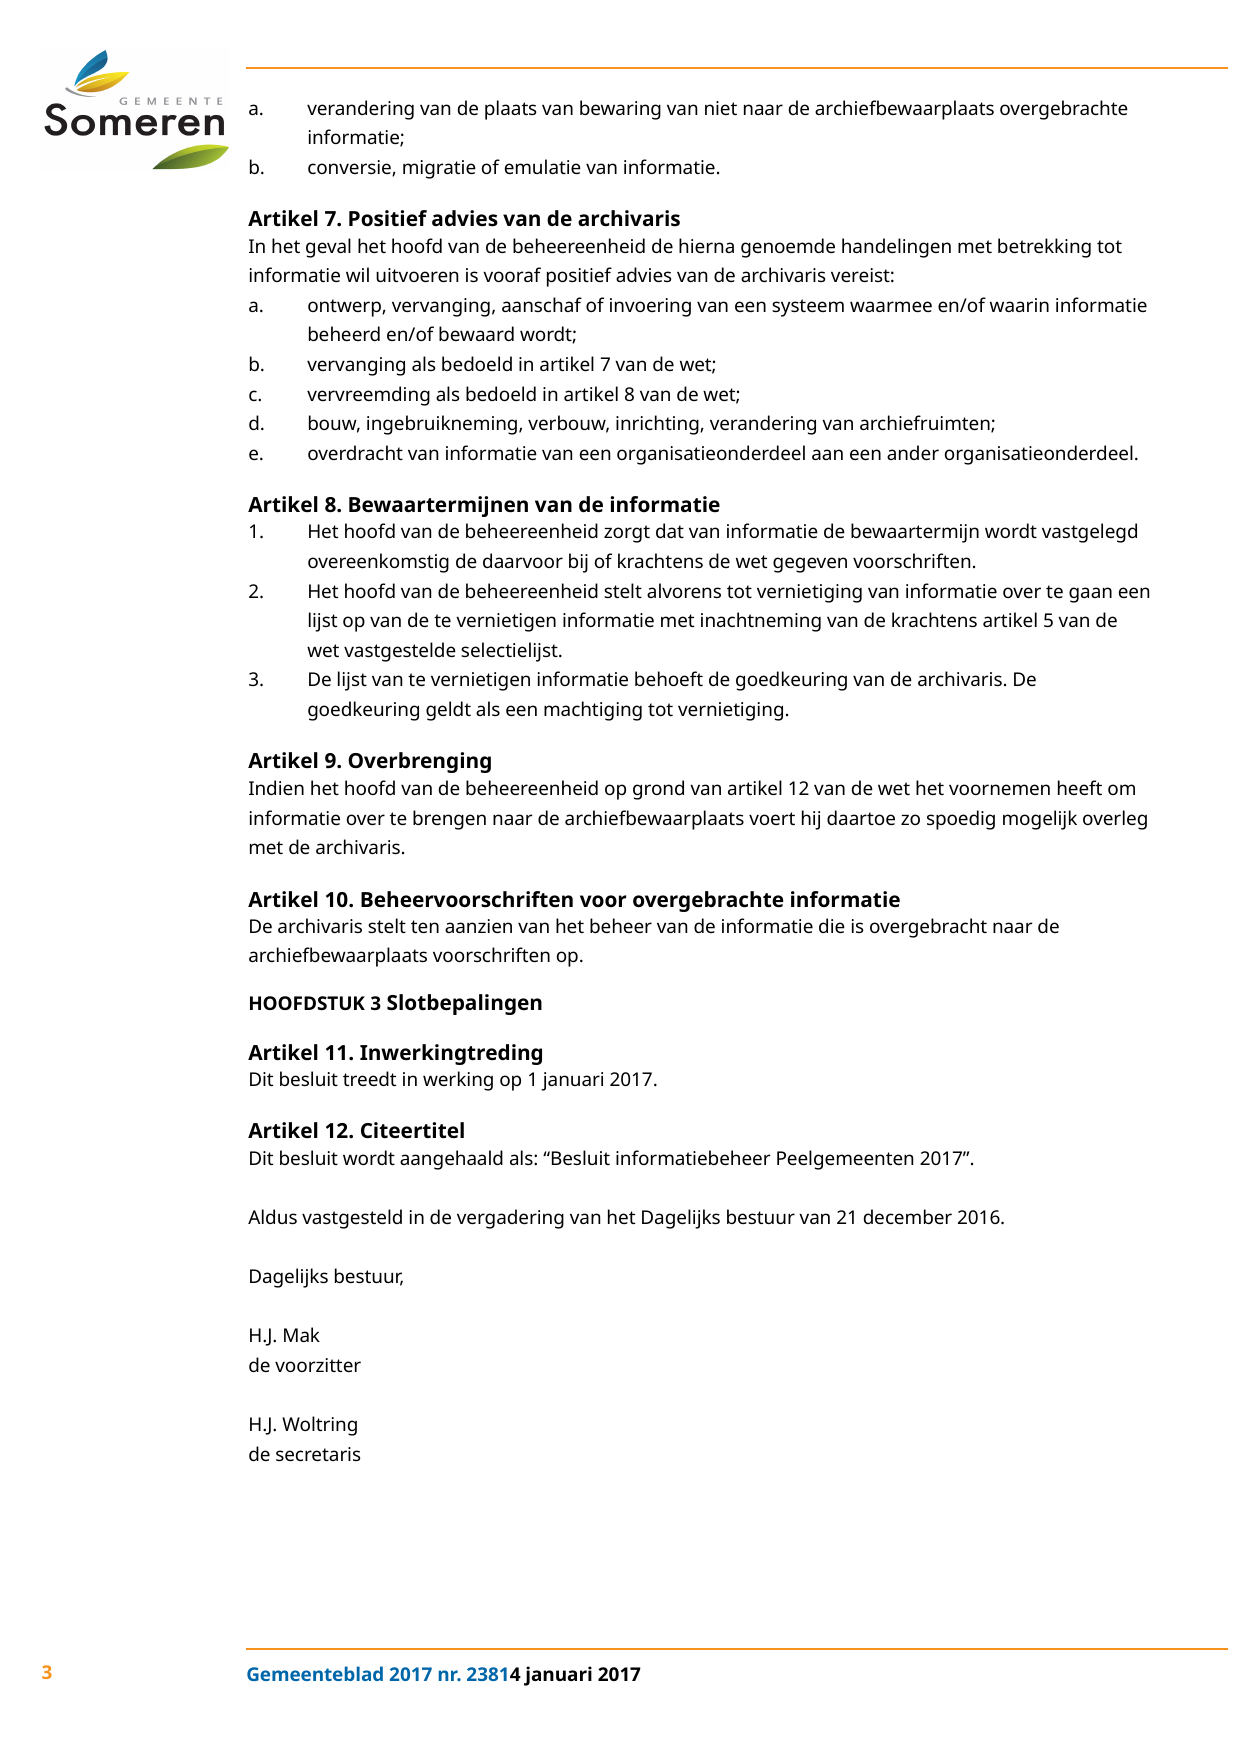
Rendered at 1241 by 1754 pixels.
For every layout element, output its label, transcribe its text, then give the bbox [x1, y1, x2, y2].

text Artikel 9. Overbrenging [248, 747, 1152, 775]
list overdracht van informatie van een organisatieonderdeel aan een ander organisatieonderdeel. [248, 440, 1152, 466]
text H.J. Woltring [248, 1411, 1152, 1437]
text Indien het hoofd van de beheereenheid op grond van artikel 12 van de wet het voornemen heeft om informatie over te brengen naar de archiefbewaarplaats voert hij daartoe zo spoedig mogelijk overleg met de archivaris. [248, 775, 1152, 860]
list verandering van de plaats van bewaring van niet naar de archiefbewaarplaats overgebrachte informatie; [248, 95, 1152, 150]
text de secretaris [248, 1441, 1152, 1466]
list De lijst van te vernietigen informatie behoeft de goedkeuring van de archivaris. De goedkeuring geldt als een machtiging tot vernietiging. [248, 667, 1152, 722]
text H.J. Mak [248, 1322, 1152, 1348]
text De archivaris stelt ten aanzien van het beheer van de informatie die is overgebracht naar de archiefbewaarplaats voorschriften op. [248, 913, 1152, 968]
text Dit besluit treedt in werking op 1 januari 2017. [248, 1066, 1152, 1092]
list vervreemding als bedoeld in artikel 8 van de wet; [248, 381, 1152, 406]
text Artikel 12. Citeertitel [248, 1116, 1152, 1145]
list bouw, ingebruikneming, verbouw, inrichting, verandering van archiefruimten; [248, 410, 1152, 436]
list vervanging als bedoeld in artikel 7 van de wet; [248, 351, 1152, 377]
text Dit besluit wordt aangehaald als: “Besluit informatiebeheer Peelgemeenten 2017”. [248, 1145, 1152, 1171]
text Artikel 8. Bewaartermijnen van de informatie [248, 490, 1152, 519]
list Het hoofd van de beheereenheid zorgt dat van informatie de bewaartermijn wordt vastgelegd overeenkomstig de daarvoor bij of krachtens de wet gegeven voorschriften. [248, 519, 1152, 574]
text Artikel 7. Positief advies van de archivaris [248, 204, 1152, 233]
list Het hoofd van de beheereenheid stelt alvorens tot vernietiging van informatie over te gaan een lijst op van de te vernietigen informatie met inachtneming van de krachtens artikel 5 van de wet vastgestelde selectielijst. [248, 578, 1152, 663]
text HOOFDSTUK 3 Slotbepalingen [248, 988, 1152, 1017]
text de voorzitter [248, 1352, 1152, 1378]
text Artikel 11. Inwerkingtreding [248, 1038, 1152, 1066]
text Artikel 10. Beheervoorschriften voor overgebrachte informatie [248, 885, 1152, 913]
text Aldus vastgesteld in de vergadering van het Dagelijks bestuur van 21 december 2016. [248, 1204, 1152, 1230]
picture [41, 47, 231, 172]
list ontwerp, vervanging, aanschaf of invoering van een systeem waarmee en/of waarin informatie beheerd en/of bewaard wordt; [248, 292, 1152, 347]
text Dagelijks bestuur, [248, 1263, 1152, 1289]
list conversie, migratie of emulatie van informatie. [248, 154, 1152, 180]
text In het geval het hoofd van de beheereenheid de hierna genoemde handelingen met betrekking tot informatie wil uitvoeren is vooraf positief advies van de archivaris vereist: [248, 233, 1152, 288]
